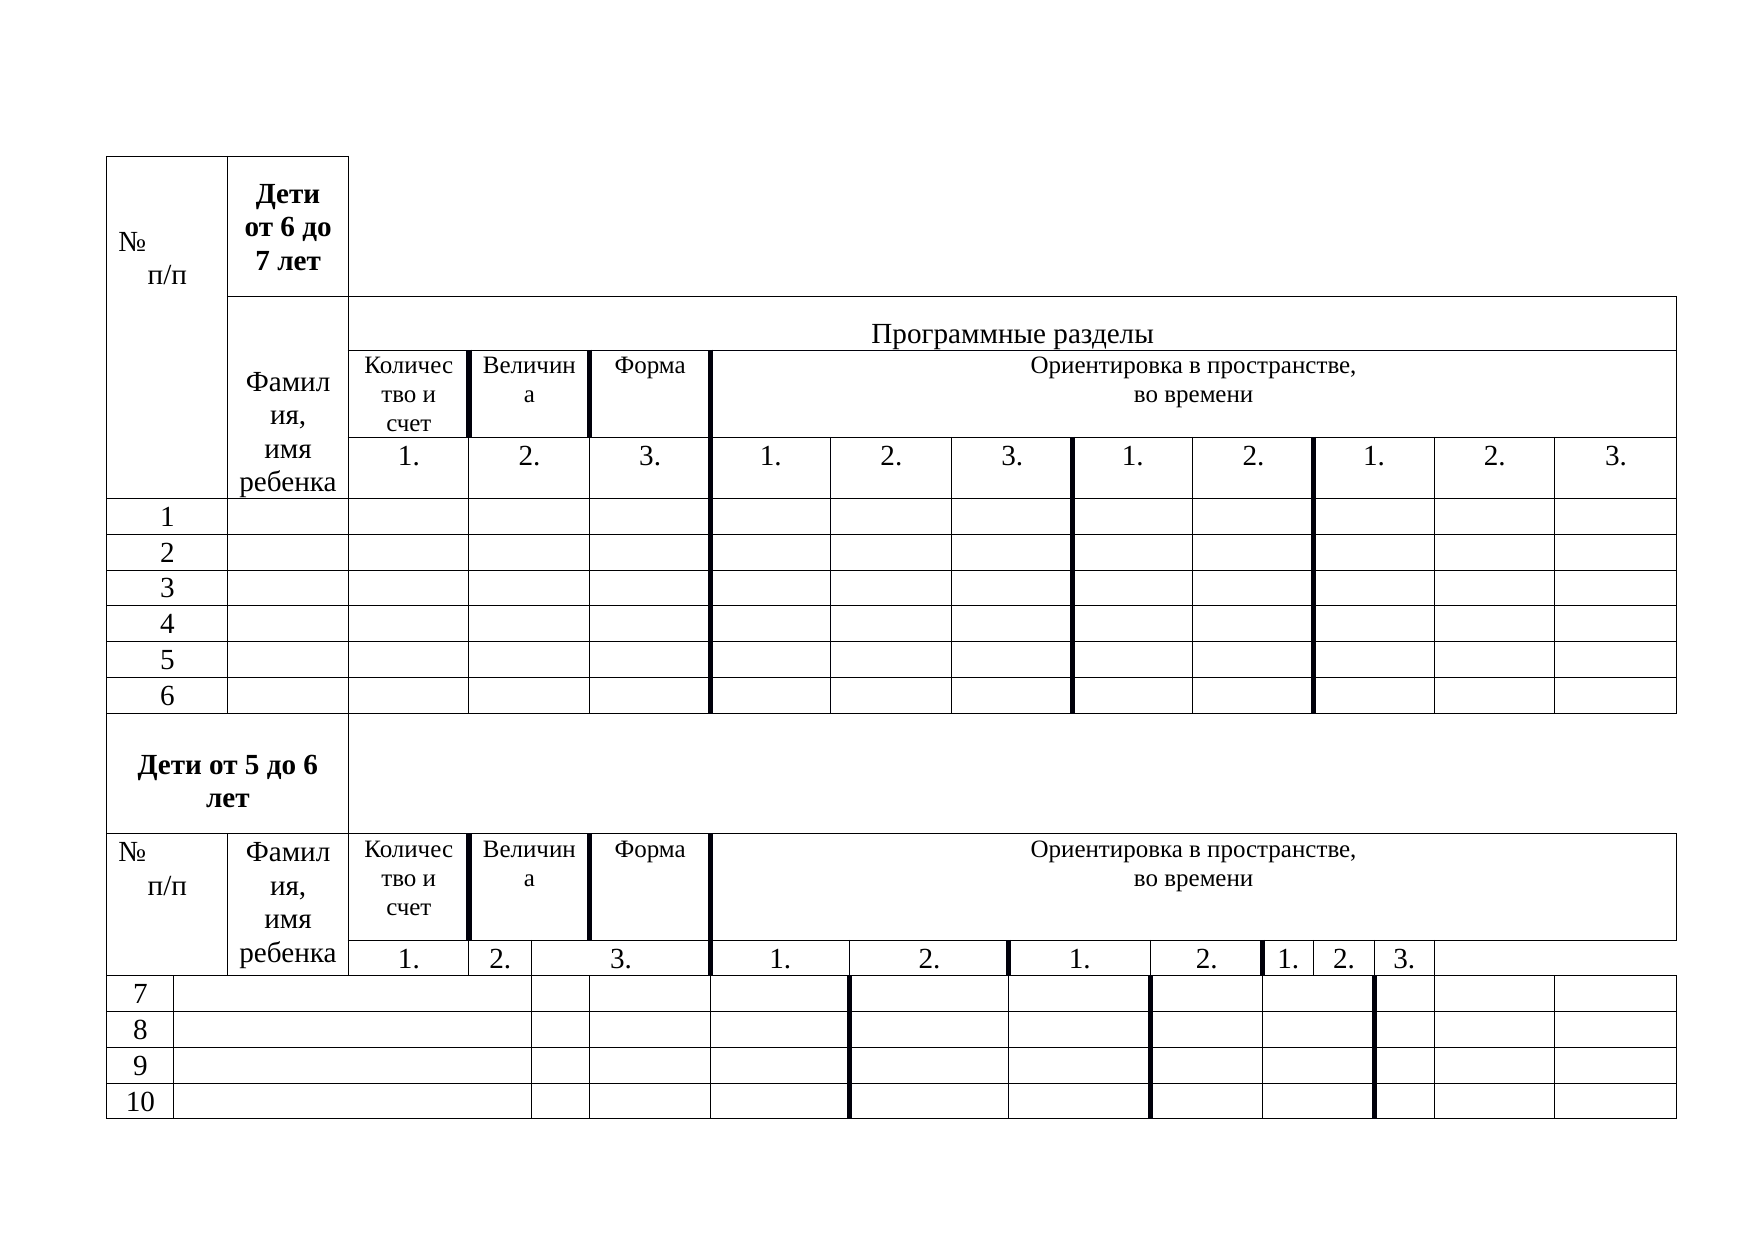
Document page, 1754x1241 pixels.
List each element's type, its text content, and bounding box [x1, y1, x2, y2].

table_cell Фамилия, имя ребенка [228, 834, 348, 975]
table_cell [1193, 606, 1311, 641]
table_cell 3. [952, 438, 1070, 498]
table_cell 3 [107, 571, 227, 605]
table_cell [228, 606, 348, 641]
table_cell 6 [107, 678, 227, 712]
table_cell 2. [469, 438, 589, 498]
table_cell 8 [107, 1012, 173, 1047]
table_cell 2. [1314, 941, 1374, 975]
table_cell 1. [1265, 941, 1313, 975]
table_cell 4 [107, 606, 227, 641]
table_cell [1435, 1012, 1554, 1047]
table_cell [1316, 642, 1434, 677]
table_cell 9 [107, 1048, 173, 1083]
table_cell [1377, 1084, 1434, 1118]
table_cell [713, 499, 830, 534]
table_cell [852, 1084, 1008, 1118]
table_cell [1435, 535, 1554, 569]
table_cell [349, 678, 468, 712]
table_cell 3. [1375, 941, 1434, 975]
table_cell [1193, 535, 1311, 569]
table_cell [532, 1048, 589, 1083]
table_cell [1435, 606, 1554, 641]
table_cell 1. [349, 438, 468, 498]
table_cell [1193, 678, 1311, 712]
table_cell Ориентировка в пространстве, во времени [713, 351, 1676, 437]
table_cell [1316, 606, 1434, 641]
table_cell [1075, 678, 1192, 712]
table_cell Ориентировка в пространстве, во времени [713, 834, 1676, 940]
table_cell [349, 571, 468, 605]
table_cell [349, 606, 468, 641]
table_cell Величина [472, 834, 587, 940]
table_cell [1316, 571, 1434, 605]
table_cell [1153, 976, 1262, 1011]
table_cell Программные разделы [349, 297, 1676, 349]
table_cell [1263, 1048, 1372, 1083]
table_cell Величина [472, 351, 587, 437]
table_cell [469, 535, 589, 569]
table_cell [174, 1048, 531, 1083]
table_cell [713, 535, 830, 569]
table_cell 1. [713, 438, 830, 498]
table_cell [852, 1012, 1008, 1047]
table_cell [1555, 499, 1676, 534]
table_cell [590, 535, 708, 569]
table_cell [1075, 571, 1192, 605]
table_cell [1153, 1048, 1262, 1083]
table_cell [1009, 1048, 1148, 1083]
table_cell [1316, 535, 1434, 569]
table_cell 1. [1316, 438, 1434, 498]
table_cell [1435, 571, 1554, 605]
table_cell [1075, 535, 1192, 569]
table_cell 5 [107, 642, 227, 677]
table_cell [952, 678, 1070, 712]
table_cell 2 [107, 535, 227, 569]
table_cell [228, 642, 348, 677]
table_cell [1009, 976, 1148, 1011]
table_cell [1193, 571, 1311, 605]
table_cell [590, 1048, 710, 1083]
table_cell [174, 976, 531, 1011]
table_cell [349, 535, 468, 569]
table_cell [590, 606, 708, 641]
table_cell [713, 642, 830, 677]
table_cell [590, 976, 710, 1011]
table_cell [469, 499, 589, 534]
table_cell [1555, 642, 1676, 677]
table_cell [1193, 642, 1311, 677]
table_cell 1. [1011, 941, 1150, 975]
table_cell [590, 678, 708, 712]
table_cell [852, 1048, 1008, 1083]
table_cell Количество и счет [349, 351, 466, 437]
table_cell [1435, 941, 1677, 975]
table_cell [1435, 1048, 1554, 1083]
table_cell [228, 499, 348, 534]
table_cell [1435, 1084, 1554, 1118]
table_cell [831, 678, 951, 712]
table_cell [469, 606, 589, 641]
table_cell [532, 1084, 589, 1118]
table_header [349, 156, 1677, 296]
table_cell [1555, 1048, 1676, 1083]
table_cell [1316, 499, 1434, 534]
table_cell [590, 1084, 710, 1118]
table_cell [1555, 678, 1676, 712]
table_cell 2. [1435, 438, 1554, 498]
table_cell [228, 535, 348, 569]
table_cell [1435, 642, 1554, 677]
table_cell [1435, 499, 1554, 534]
table_cell 3. [1555, 438, 1676, 498]
table_cell [952, 535, 1070, 569]
table_cell 3. [532, 941, 708, 975]
table_cell [469, 642, 589, 677]
table_cell 3. [590, 438, 708, 498]
table_cell [711, 1084, 847, 1118]
table_cell [1555, 571, 1676, 605]
table_cell [1377, 1012, 1434, 1047]
table_cell [349, 642, 468, 677]
table_cell [1153, 1084, 1262, 1118]
table_cell [469, 571, 589, 605]
table_cell [1555, 1084, 1676, 1118]
table_cell [228, 571, 348, 605]
table_cell [174, 1012, 531, 1047]
table_cell [228, 678, 348, 712]
table_cell [590, 642, 708, 677]
table_cell Дети от 5 до 6 лет [107, 714, 348, 833]
table_cell 2. [831, 438, 951, 498]
table_cell Форма [592, 351, 708, 437]
table_cell [1435, 976, 1554, 1011]
table_cell [1555, 976, 1676, 1011]
table_cell [852, 976, 1008, 1011]
table_cell 1 [107, 499, 227, 534]
table_cell [1263, 1084, 1372, 1118]
table_cell [1555, 1012, 1676, 1047]
table_cell [713, 678, 830, 712]
table_cell [952, 571, 1070, 605]
table_cell [1075, 606, 1192, 641]
table_cell [711, 976, 847, 1011]
table_cell [1153, 1012, 1262, 1047]
table_cell [1263, 1012, 1372, 1047]
table_cell [1377, 1048, 1434, 1083]
table_cell [1435, 678, 1554, 712]
table_cell [831, 499, 951, 534]
table_header Дети от 6 до 7 лет [228, 157, 348, 296]
table_cell 10 [107, 1084, 173, 1118]
table_cell [1075, 499, 1192, 534]
table_cell [532, 976, 589, 1011]
table_cell [532, 1012, 589, 1047]
table_cell 7 [107, 976, 173, 1011]
table_cell [1555, 535, 1676, 569]
table_cell [590, 499, 708, 534]
table_cell Форма [592, 834, 708, 940]
table_cell [1075, 642, 1192, 677]
table_cell [1263, 976, 1372, 1011]
table_cell [1009, 1012, 1148, 1047]
table_cell [713, 571, 830, 605]
table_cell 1. [713, 941, 849, 975]
table_cell [952, 499, 1070, 534]
table_cell [349, 499, 468, 534]
table_cell [831, 535, 951, 569]
table_cell 2. [469, 941, 531, 975]
table_cell [711, 1048, 847, 1083]
table_cell [831, 571, 951, 605]
table_cell [349, 714, 1677, 833]
table_header № п/п [107, 157, 227, 498]
table_cell [1377, 976, 1434, 1011]
table_cell 1. [1075, 438, 1192, 498]
table_cell [174, 1084, 531, 1118]
table_cell [590, 1012, 710, 1047]
table_cell [831, 606, 951, 641]
table_cell [590, 571, 708, 605]
table_cell 1. [349, 941, 468, 975]
table_cell 2. [1151, 941, 1260, 975]
table_cell [1316, 678, 1434, 712]
table_cell [952, 642, 1070, 677]
table_cell № п/п [107, 834, 227, 975]
table_cell [713, 606, 830, 641]
table_cell [469, 678, 589, 712]
table_cell Фамилия, имя ребенка [228, 297, 348, 498]
table_cell Количество и счет [349, 834, 466, 940]
table_cell [1009, 1084, 1148, 1118]
table_cell [1555, 606, 1676, 641]
table_cell [1193, 499, 1311, 534]
table_cell 2. [850, 941, 1006, 975]
table_cell [952, 606, 1070, 641]
table_cell [711, 1012, 847, 1047]
table_cell [831, 642, 951, 677]
table_cell 2. [1193, 438, 1311, 498]
